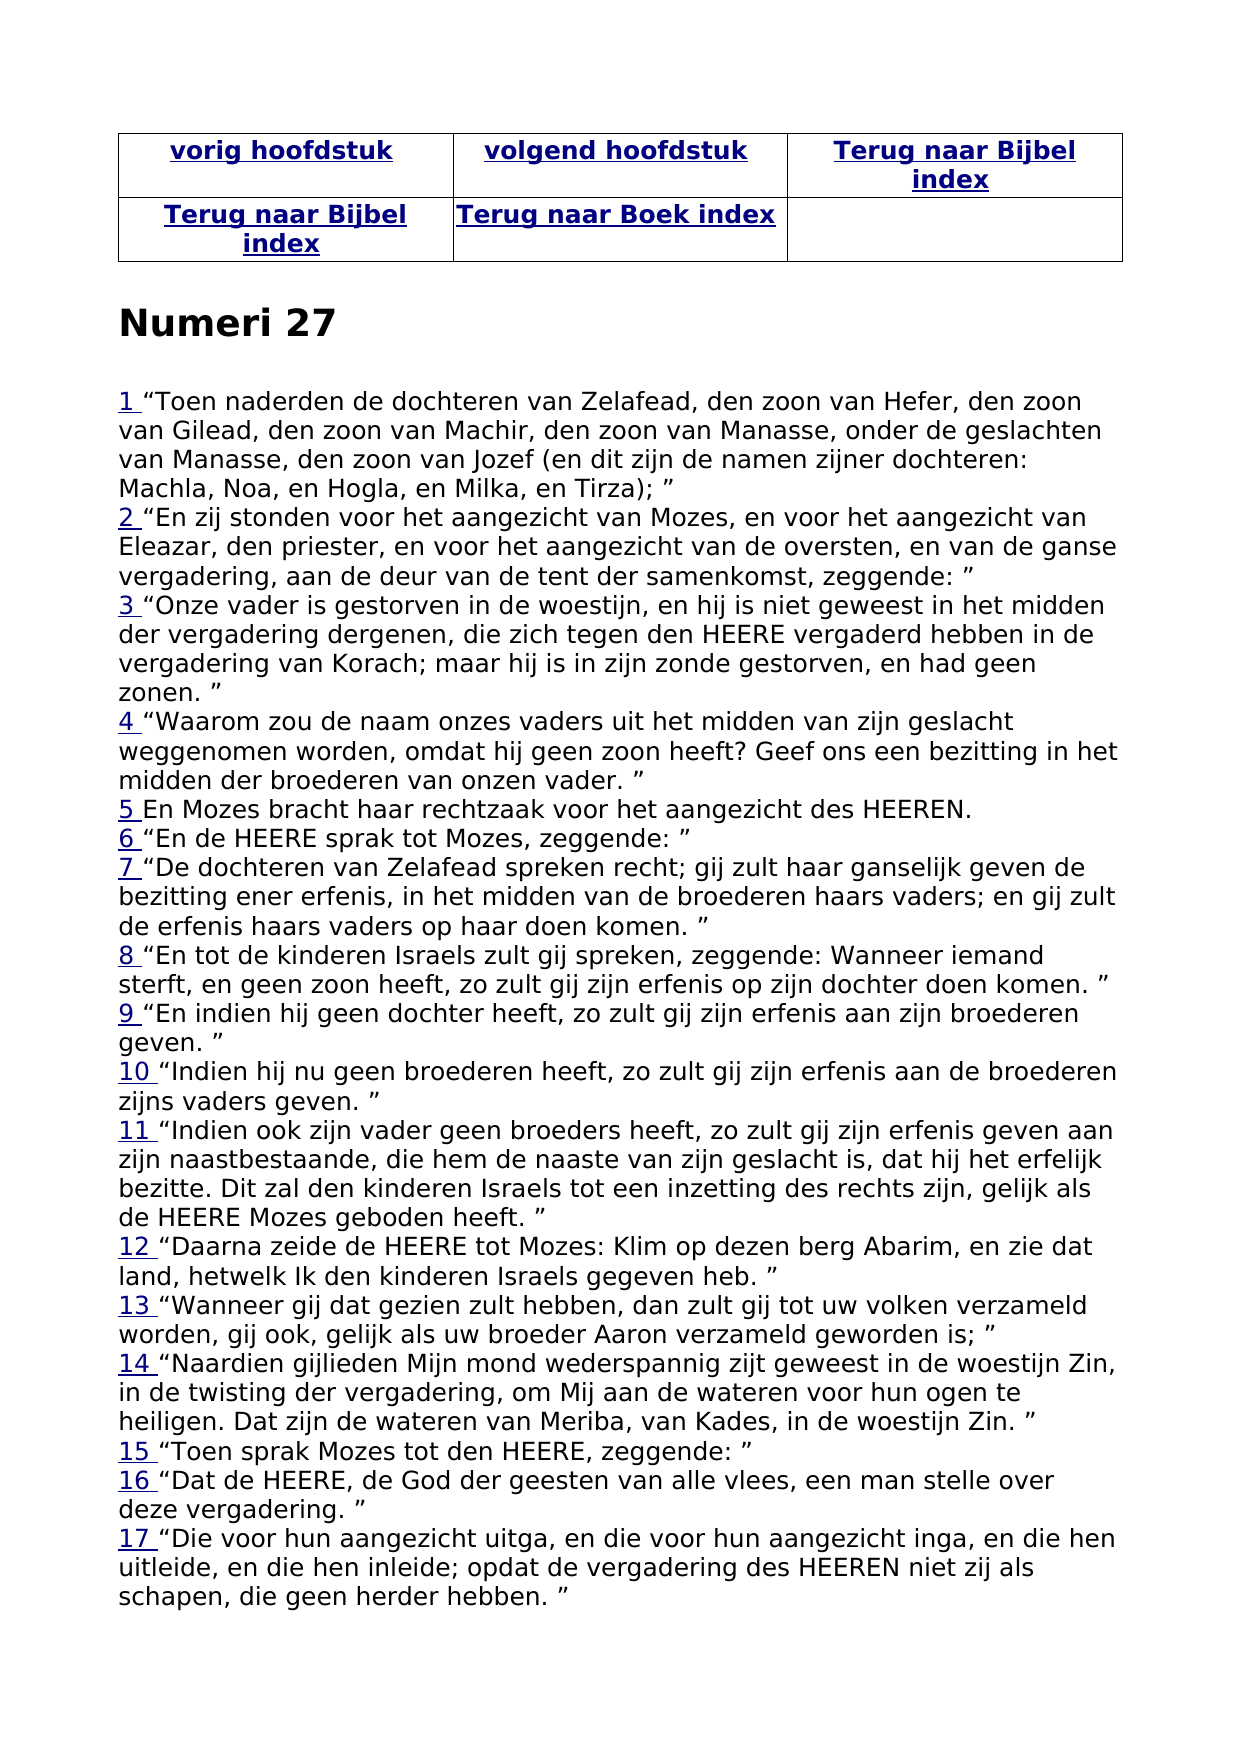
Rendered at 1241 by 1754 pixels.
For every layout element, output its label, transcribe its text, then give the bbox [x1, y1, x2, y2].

subtitle Numeri 27 [118, 301, 1122, 345]
table_cell Terug naar Bijbel index [119, 198, 453, 261]
table_header Terug naar Bijbel index [788, 134, 1122, 197]
table_header volgend hoofdstuk [454, 134, 787, 197]
table_header vorig hoofdstuk [119, 134, 453, 197]
table_cell [788, 198, 1122, 261]
table_cell Terug naar Boek index [454, 198, 787, 261]
text 1 “Toen naderden de dochteren van Zelafead, den zoon van Hefer, den zoon van Gilead, den zoon van Machir, den zoon van Manasse, onder de geslachten van Manasse, den zoon van Jozef (en dit zijn de namen zijner dochteren: Machla, Noa, en Hogla, en Milka, en Tirza); ” 2 “En zij stonden voor het aangezicht van Mozes, en voor het aangezicht van Eleazar, den priester, en voor het aangezicht van de oversten, en van de ganse vergadering, aan de deur van de tent der samenkomst, zeggende: ” 3 “Onze vader is gestorven in de woestijn, en hij is niet geweest in het midden der vergadering dergenen, die zich tegen den HEERE vergaderd hebben in de vergadering van Korach; maar hij is in zijn zonde gestorven, en had geen zonen. ” 4 “Waarom zou de naam onzes vaders uit het midden van zijn geslacht weggenomen worden, omdat hij geen zoon heeft? Geef ons een bezitting in het midden der broederen van onzen vader. ” 5 En Mozes bracht haar rechtzaak voor het aangezicht des HEEREN. 6 “En de HEERE sprak tot Mozes, zeggende: ” 7 “De dochteren van Zelafead spreken recht; gij zult haar ganselijk geven de bezitting ener erfenis, in het midden van de broederen haars vaders; en gij zult de erfenis haars vaders op haar doen komen. ” 8 “En tot de kinderen Israels zult gij spreken, zeggende: Wanneer iemand sterft, en geen zoon heeft, zo zult gij zijn erfenis op zijn dochter doen komen. ” 9 “En indien hij geen dochter heeft, zo zult gij zijn erfenis aan zijn broederen geven. ” 10 “Indien hij nu geen broederen heeft, zo zult gij zijn erfenis aan de broederen zijns vaders geven. ” 11 “Indien ook zijn vader geen broeders heeft, zo zult gij zijn erfenis geven aan zijn naastbestaande, die hem de naaste van zijn geslacht is, dat hij het erfelijk bezitte. Dit zal den kinderen Israels tot een inzetting des rechts zijn, gelijk als de HEERE Mozes geboden heeft. ” 12 “Daarna zeide de HEERE tot Mozes: Klim op dezen berg Abarim, en zie dat land, hetwelk Ik den kinderen Israels gegeven heb. ” 13 “Wanneer gij dat gezien zult hebben, dan zult gij tot uw volken verzameld worden, gij ook, gelijk als uw broeder Aaron verzameld geworden is; ” 14 “Naardien gijlieden Mijn mond wederspannig zijt geweest in de woestijn Zin, in de twisting der vergadering, om Mij aan de wateren voor hun ogen te heiligen. Dat zijn de wateren van Meriba, van Kades, in de woestijn Zin. ” 15 “Toen sprak Mozes tot den HEERE, zeggende: ” 16 “Dat de HEERE, de God der geesten van alle vlees, een man stelle over deze vergadering. ” 17 “Die voor hun aangezicht uitga, en die voor hun aangezicht inga, en die hen uitleide, en die hen inleide; opdat de vergadering des HEEREN niet zij als schapen, die geen herder hebben. ” [118, 357, 1122, 1612]
